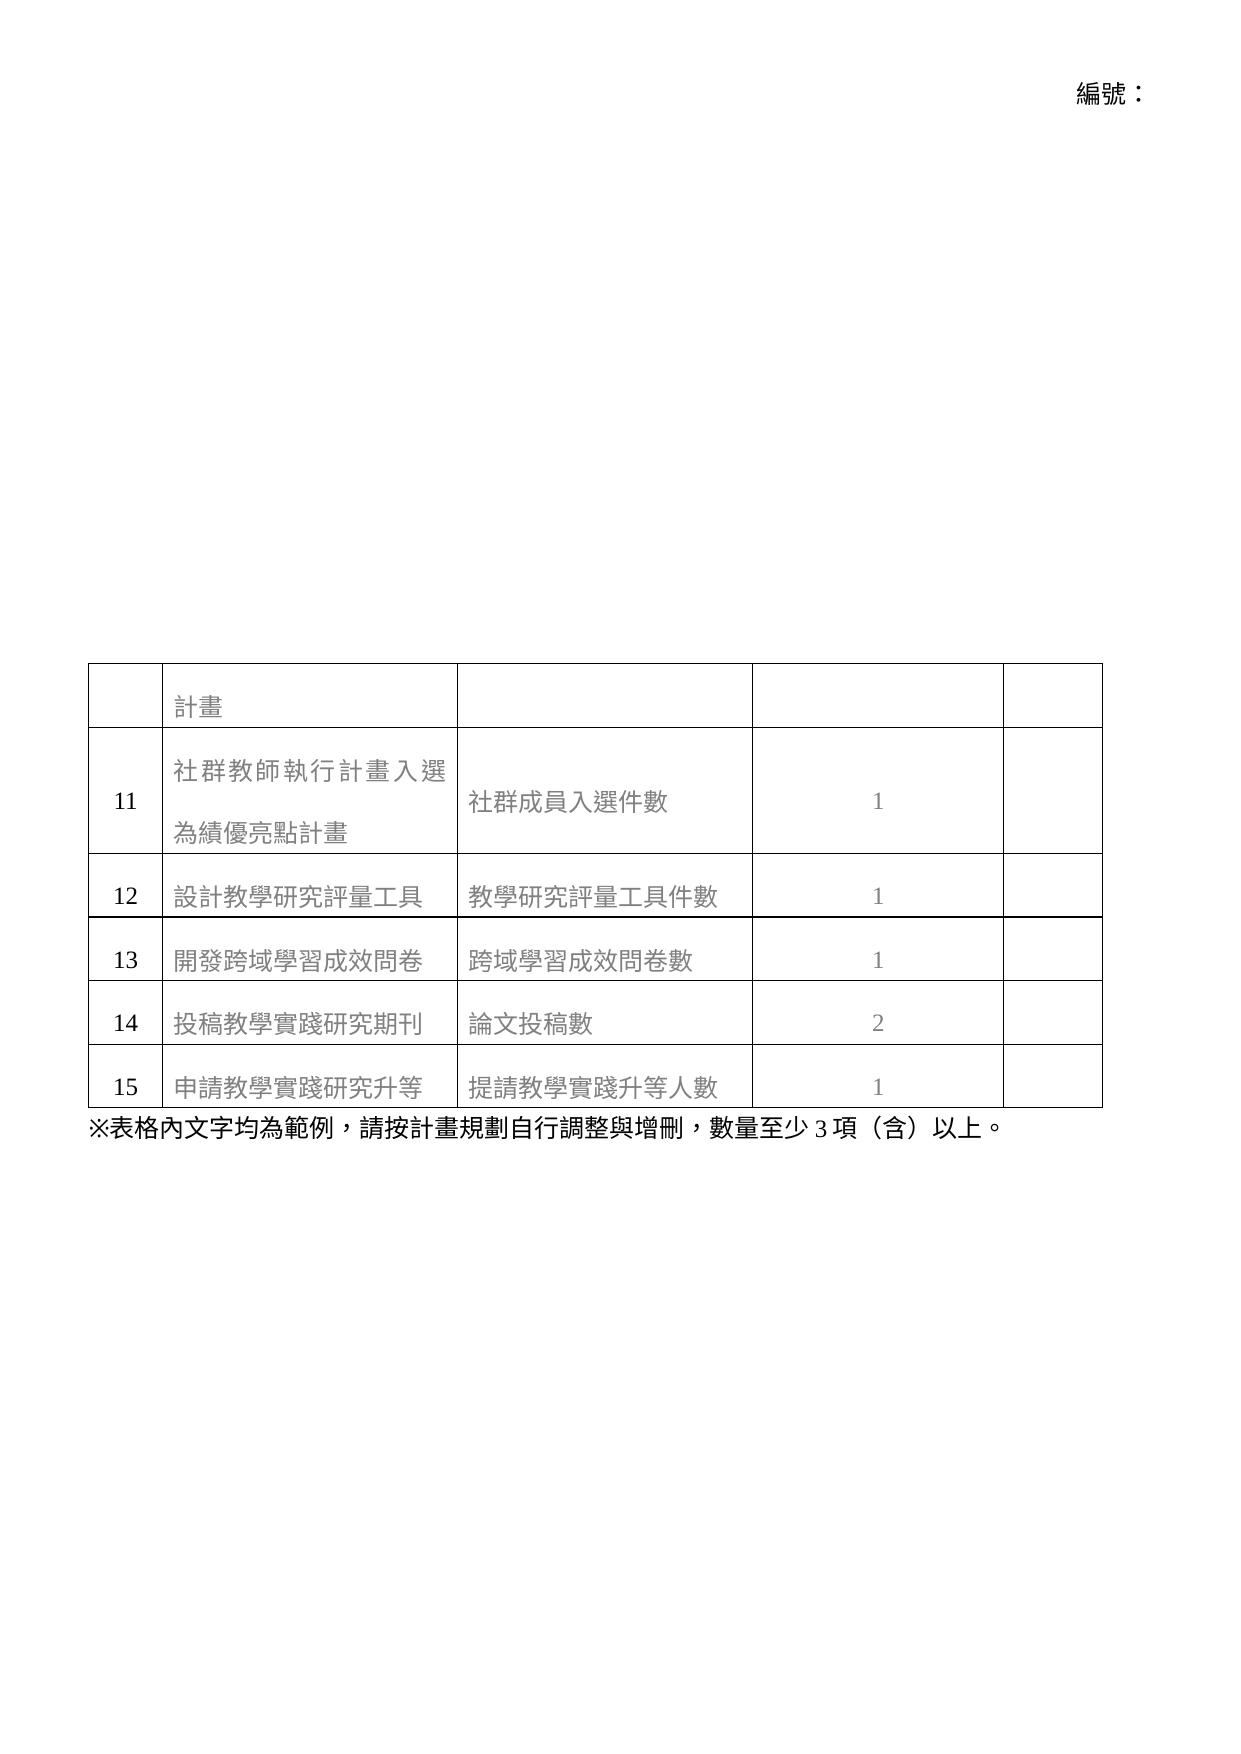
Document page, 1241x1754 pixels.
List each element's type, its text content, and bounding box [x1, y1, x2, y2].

table_cell 申請教學實踐研究升等 [163, 1045, 457, 1107]
table_cell 2 [753, 981, 1003, 1043]
table_cell 15 [89, 1045, 162, 1107]
table_cell 11 [89, 728, 162, 853]
table_cell 教學研究評量工具件數 [458, 854, 752, 916]
table_cell 1 [753, 728, 1003, 853]
table_cell [1004, 728, 1102, 853]
table_cell 社群教師執行計畫入選為績優亮點計畫 [163, 728, 457, 853]
table_cell 計畫 [163, 664, 457, 727]
table_cell [1004, 854, 1102, 916]
table_cell 1 [753, 854, 1003, 916]
table_cell 提請教學實踐升等人數 [458, 1045, 752, 1107]
table_cell 投稿教學實踐研究期刊 [163, 981, 457, 1043]
table_cell 12 [89, 854, 162, 916]
table_cell [753, 664, 1003, 727]
table_cell [1004, 981, 1102, 1043]
text ※表格內文字均為範例，請按計畫規劃自行調整與增刪，數量至少3項（含）以上。 [89, 1108, 1152, 1144]
table_cell 1 [753, 918, 1003, 980]
table_cell [1004, 918, 1102, 980]
table_cell 社群成員入選件數 [458, 728, 752, 853]
table_cell 設計教學研究評量工具 [163, 854, 457, 916]
table_cell [1004, 1045, 1102, 1107]
table_cell 13 [89, 918, 162, 980]
table_cell 開發跨域學習成效問卷 [163, 918, 457, 980]
table_cell [89, 664, 162, 727]
table_cell 1 [753, 1045, 1003, 1107]
table_cell [458, 664, 752, 727]
table_cell 跨域學習成效問卷數 [458, 918, 752, 980]
table_cell 論文投稿數 [458, 981, 752, 1043]
table_cell [1004, 664, 1102, 727]
table_cell 14 [89, 981, 162, 1043]
